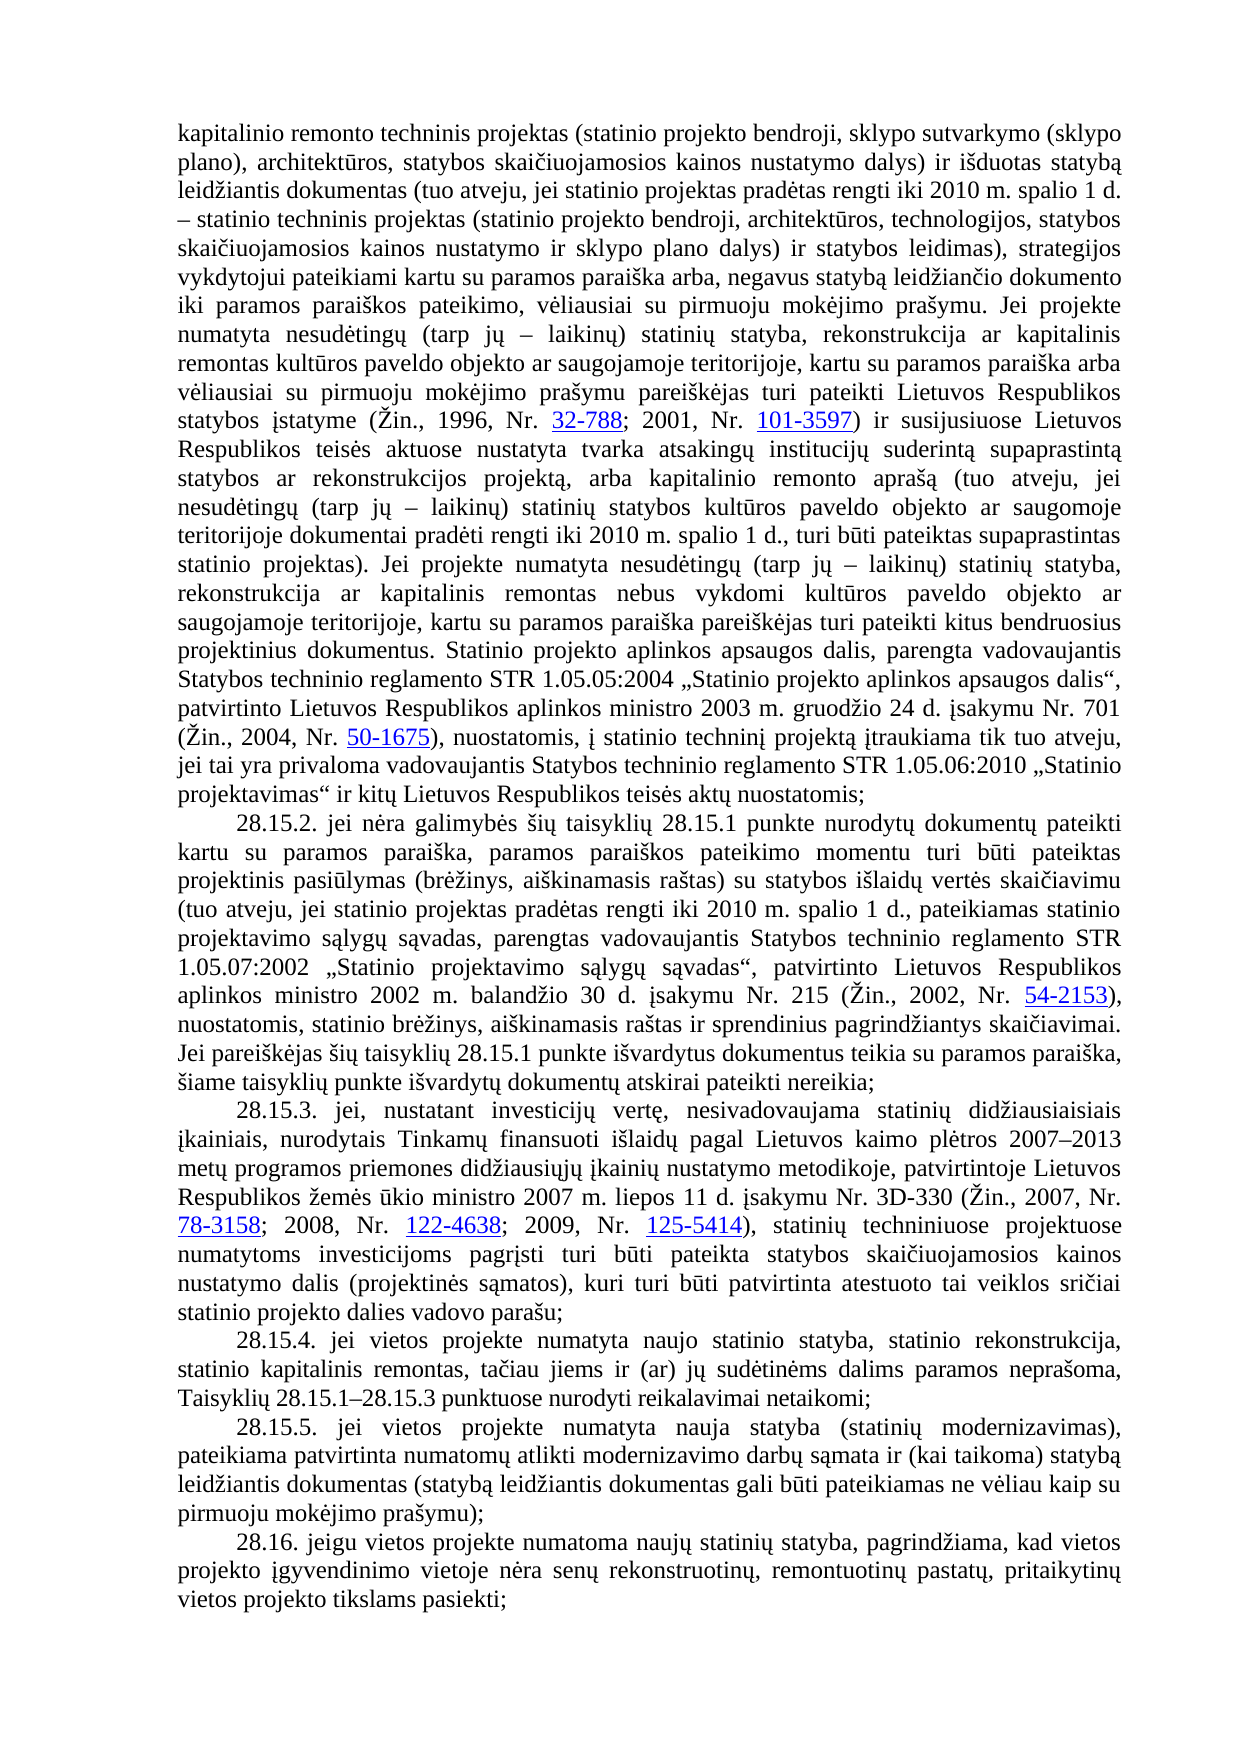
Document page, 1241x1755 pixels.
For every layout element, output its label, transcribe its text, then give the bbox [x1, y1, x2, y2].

text 28.15.2. jei nėra galimybės šių taisyklių 28.15.1 punkte nurodytų dokumentų pateikti kartu su paramos paraiška, paramos paraiškos pateikimo momentu turi būti pateiktas projektinis pasiūlymas (brėžinys, aiškinamasis raštas) su statybos išlaidų vertės skaičiavimu (tuo atveju, jei statinio projektas pradėtas rengti iki 2010 m. spalio 1 d., pateikiamas statinio projektavimo sąlygų sąvadas, parengtas vadovaujantis Statybos techninio reglamento STR 1.05.07:2002 „Statinio projektavimo sąlygų sąvadas“, patvirtinto Lietuvos Respublikos aplinkos ministro 2002 m. balandžio 30 d. įsakymu Nr. 215 (Žin., 2002, Nr. 54-2153), nuostatomis, statinio brėžinys, aiškinamasis raštas ir sprendinius pagrindžiantys skaičiavimai. Jei pareiškėjas šių taisyklių 28.15.1 punkte išvardytus dokumentus teikia su paramos paraiška, šiame taisyklių punkte išvardytų dokumentų atskirai pateikti nereikia; [177, 808, 1122, 1096]
text kapitalinio remonto techninis projektas (statinio projekto bendroji, sklypo sutvarkymo (sklypo plano), architektūros, statybos skaičiuojamosios kainos nustatymo dalys) ir išduotas statybą leidžiantis dokumentas (tuo atveju, jei statinio projektas pradėtas rengti iki 2010 m. spalio 1 d. – statinio techninis projektas (statinio projekto bendroji, architektūros, technologijos, statybos skaičiuojamosios kainos nustatymo ir sklypo plano dalys) ir statybos leidimas), strategijos vykdytojui pateikiami kartu su paramos paraiška arba, negavus statybą leidžiančio dokumento iki paramos paraiškos pateikimo, vėliausiai su pirmuoju mokėjimo prašymu. Jei projekte numatyta nesudėtingų (tarp jų – laikinų) statinių statyba, rekonstrukcija ar kapitalinis remontas kultūros paveldo objekto ar saugojamoje teritorijoje, kartu su paramos paraiška arba vėliausiai su pirmuoju mokėjimo prašymu pareiškėjas turi pateikti Lietuvos Respublikos statybos įstatyme (Žin., 1996, Nr. 32-788; 2001, Nr. 101-3597) ir susijusiuose Lietuvos Respublikos teisės aktuose nustatyta tvarka atsakingų institucijų suderintą supaprastintą statybos ar rekonstrukcijos projektą, arba kapitalinio remonto aprašą (tuo atveju, jei nesudėtingų (tarp jų – laikinų) statinių statybos kultūros paveldo objekto ar saugomoje teritorijoje dokumentai pradėti rengti iki 2010 m. spalio 1 d., turi būti pateiktas supaprastintas statinio projektas). Jei projekte numatyta nesudėtingų (tarp jų – laikinų) statinių statyba, rekonstrukcija ar kapitalinis remontas nebus vykdomi kultūros paveldo objekto ar saugojamoje teritorijoje, kartu su paramos paraiška pareiškėjas turi pateikti kitus bendruosius projektinius dokumentus. Statinio projekto aplinkos apsaugos dalis, parengta vadovaujantis Statybos techninio reglamento STR 1.05.05:2004 „Statinio projekto aplinkos apsaugos dalis“, patvirtinto Lietuvos Respublikos aplinkos ministro 2003 m. gruodžio 24 d. įsakymu Nr. 701 (Žin., 2004, Nr. 50-1675), nuostatomis, į statinio techninį projektą įtraukiama tik tuo atveju, jei tai yra privaloma vadovaujantis Statybos techninio reglamento STR 1.05.06:2010 „Statinio projektavimas“ ir kitų Lietuvos Respublikos teisės aktų nuostatomis; [177, 118, 1122, 808]
text 28.15.3. jei, nustatant investicijų vertę, nesivadovaujama statinių didžiausiaisiais įkainiais, nurodytais Tinkamų finansuoti išlaidų pagal Lietuvos kaimo plėtros 2007–2013 metų programos priemones didžiausiųjų įkainių nustatymo metodikoje, patvirtintoje Lietuvos Respublikos žemės ūkio ministro 2007 m. liepos 11 d. įsakymu Nr. 3D-330 (Žin., 2007, Nr. 78-3158; 2008, Nr. 122-4638; 2009, Nr. 125-5414), statinių techniniuose projektuose numatytoms investicijoms pagrįsti turi būti pateikta statybos skaičiuojamosios kainos nustatymo dalis (projektinės sąmatos), kuri turi būti patvirtinta atestuoto tai veiklos sričiai statinio projekto dalies vadovo parašu; [177, 1096, 1122, 1326]
text 28.16. jeigu vietos projekte numatoma naujų statinių statyba, pagrindžiama, kad vietos projekto įgyvendinimo vietoje nėra senų rekonstruotinų, remontuotinų pastatų, pritaikytinų vietos projekto tikslams pasiekti; [177, 1527, 1122, 1613]
text 28.15.5. jei vietos projekte numatyta nauja statyba (statinių modernizavimas), pateikiama patvirtinta numatomų atlikti modernizavimo darbų sąmata ir (kai taikoma) statybą leidžiantis dokumentas (statybą leidžiantis dokumentas gali būti pateikiamas ne vėliau kaip su pirmuoju mokėjimo prašymu); [177, 1412, 1122, 1527]
text 28.15.4. jei vietos projekte numatyta naujo statinio statyba, statinio rekonstrukcija, statinio kapitalinis remontas, tačiau jiems ir (ar) jų sudėtinėms dalims paramos neprašoma, Taisyklių 28.15.1–28.15.3 punktuose nurodyti reikalavimai netaikomi; [177, 1326, 1122, 1412]
